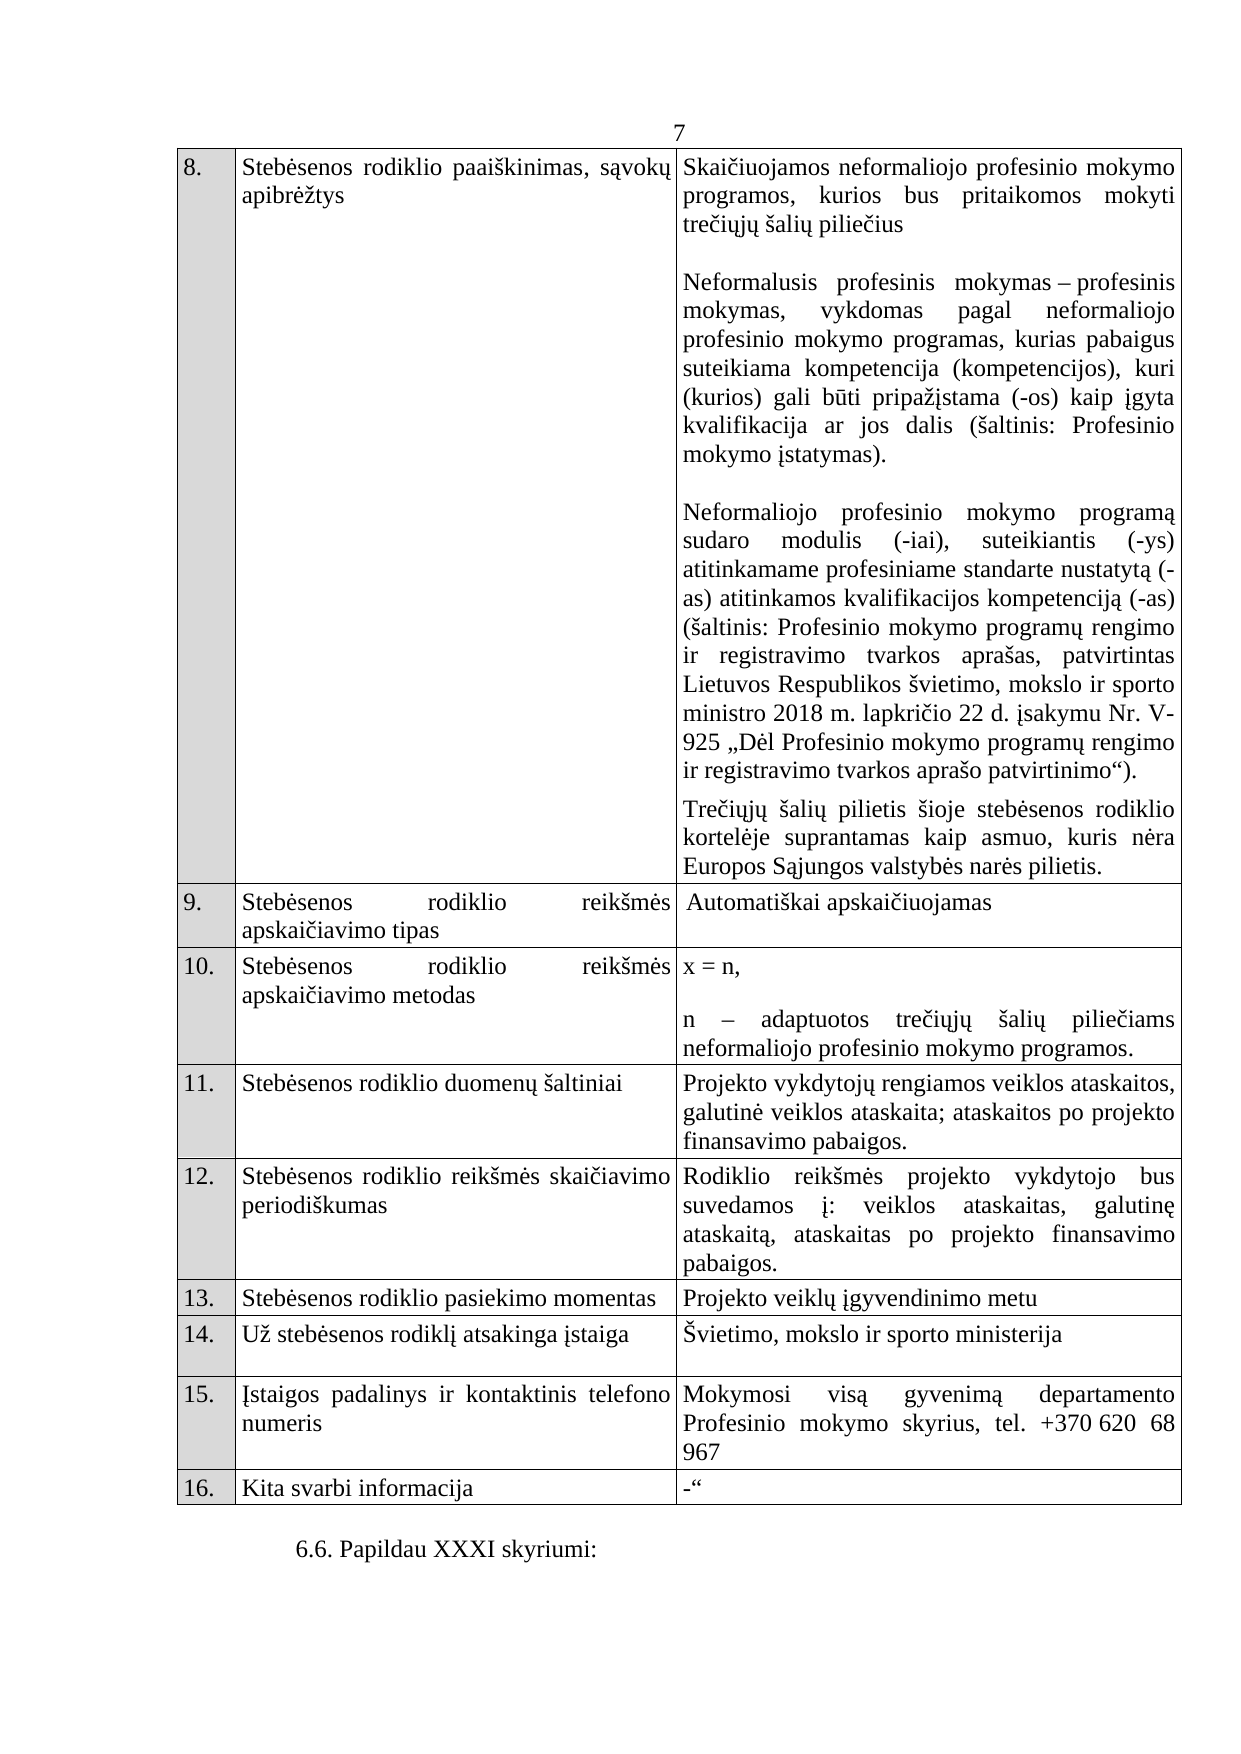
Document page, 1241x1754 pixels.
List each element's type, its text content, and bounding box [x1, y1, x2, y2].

table_cell 9. [178, 884, 235, 947]
table_cell Stebėsenos rodiklio reikšmės skaičiavimo periodiškumas [236, 1159, 676, 1279]
table_cell 16. [178, 1470, 235, 1504]
table_cell Įstaigos padalinys ir kontaktinis telefono numeris [236, 1377, 676, 1469]
table_cell Rodiklio reikšmės projekto vykdytojo bus suvedamos į: veiklos ataskaitas, galutinę ataskaitą, ataskaitas po projekto finansavimo pabaigos. [677, 1159, 1181, 1279]
table_cell Skaičiuojamos neformaliojo profesinio mokymo programos, kurios bus pritaikomos mokyti trečiųjų šalių piliečius Neformalusis profesinis mokymas – profesinis mokymas, vykdomas pagal neformaliojo profesinio mokymo programas, kurias pabaigus suteikiama kompetencija (kompetencijos), kuri (kurios) gali būti pripažįstama (-os) kaip įgyta kvalifikacija ar jos dalis (šaltinis: Profesinio mokymo įstatymas). Neformaliojo profesinio mokymo programą sudaro modulis (-iai), suteikiantis (-ys) atitinkamame profesiniame standarte nustatytą (-as) atitinkamos kvalifikacijos kompetenciją (-as) (šaltinis: Profesinio mokymo programų rengimo ir registravimo tvarkos aprašas, patvirtintas Lietuvos Respublikos švietimo, mokslo ir sporto ministro 2018 m. lapkričio 22 d. įsakymu Nr. V-925 „Dėl Profesinio mokymo programų rengimo ir registravimo tvarkos aprašo patvirtinimo“). Trečiųjų šalių pilietis šioje stebėsenos rodiklio kortelėje suprantamas kaip asmuo, kuris nėra Europos Sąjungos valstybės narės pilietis. [677, 149, 1181, 883]
table_cell Už stebėsenos rodiklį atsakinga įstaiga [236, 1316, 676, 1376]
table_cell x = n, n – adaptuotos trečiųjų šalių piliečiams neformaliojo profesinio mokymo programos. [677, 948, 1181, 1064]
text 6.6. Papildau XXXI skyriumi: [295, 1534, 1181, 1563]
table_cell Stebėsenos rodiklio pasiekimo momentas [236, 1280, 676, 1315]
table_cell 11. [178, 1065, 235, 1157]
table_cell Projekto veiklų įgyvendinimo metu [677, 1280, 1181, 1315]
table_cell 14. [178, 1316, 235, 1376]
table_cell Stebėsenos rodiklio paaiškinimas, sąvokų apibrėžtys [236, 149, 676, 883]
table_cell 12. [178, 1159, 235, 1279]
table_cell Stebėsenos rodiklio duomenų šaltiniai [236, 1065, 676, 1157]
table_cell 13. [178, 1280, 235, 1315]
table_cell Projekto vykdytojų rengiamos veiklos ataskaitos, galutinė veiklos ataskaita; ataskaitos po projekto finansavimo pabaigos. [677, 1065, 1181, 1157]
table_cell Švietimo, mokslo ir sporto ministerija [677, 1316, 1181, 1376]
table_cell 8. [178, 149, 235, 883]
table_cell 10. [178, 948, 235, 1064]
table_cell Stebėsenos rodiklio reikšmės apskaičiavimo metodas [236, 948, 676, 1064]
table_cell Automatiškai apskaičiuojamas [677, 884, 1181, 947]
table_cell Mokymosi visą gyvenimą departamento Profesinio mokymo skyrius, tel. +370 620 68 967 [677, 1377, 1181, 1469]
table_cell Stebėsenos rodiklio reikšmės apskaičiavimo tipas [236, 884, 676, 947]
table_cell Kita svarbi informacija [236, 1470, 676, 1504]
table_cell -“ [677, 1470, 1181, 1504]
table_cell 15. [178, 1377, 235, 1469]
